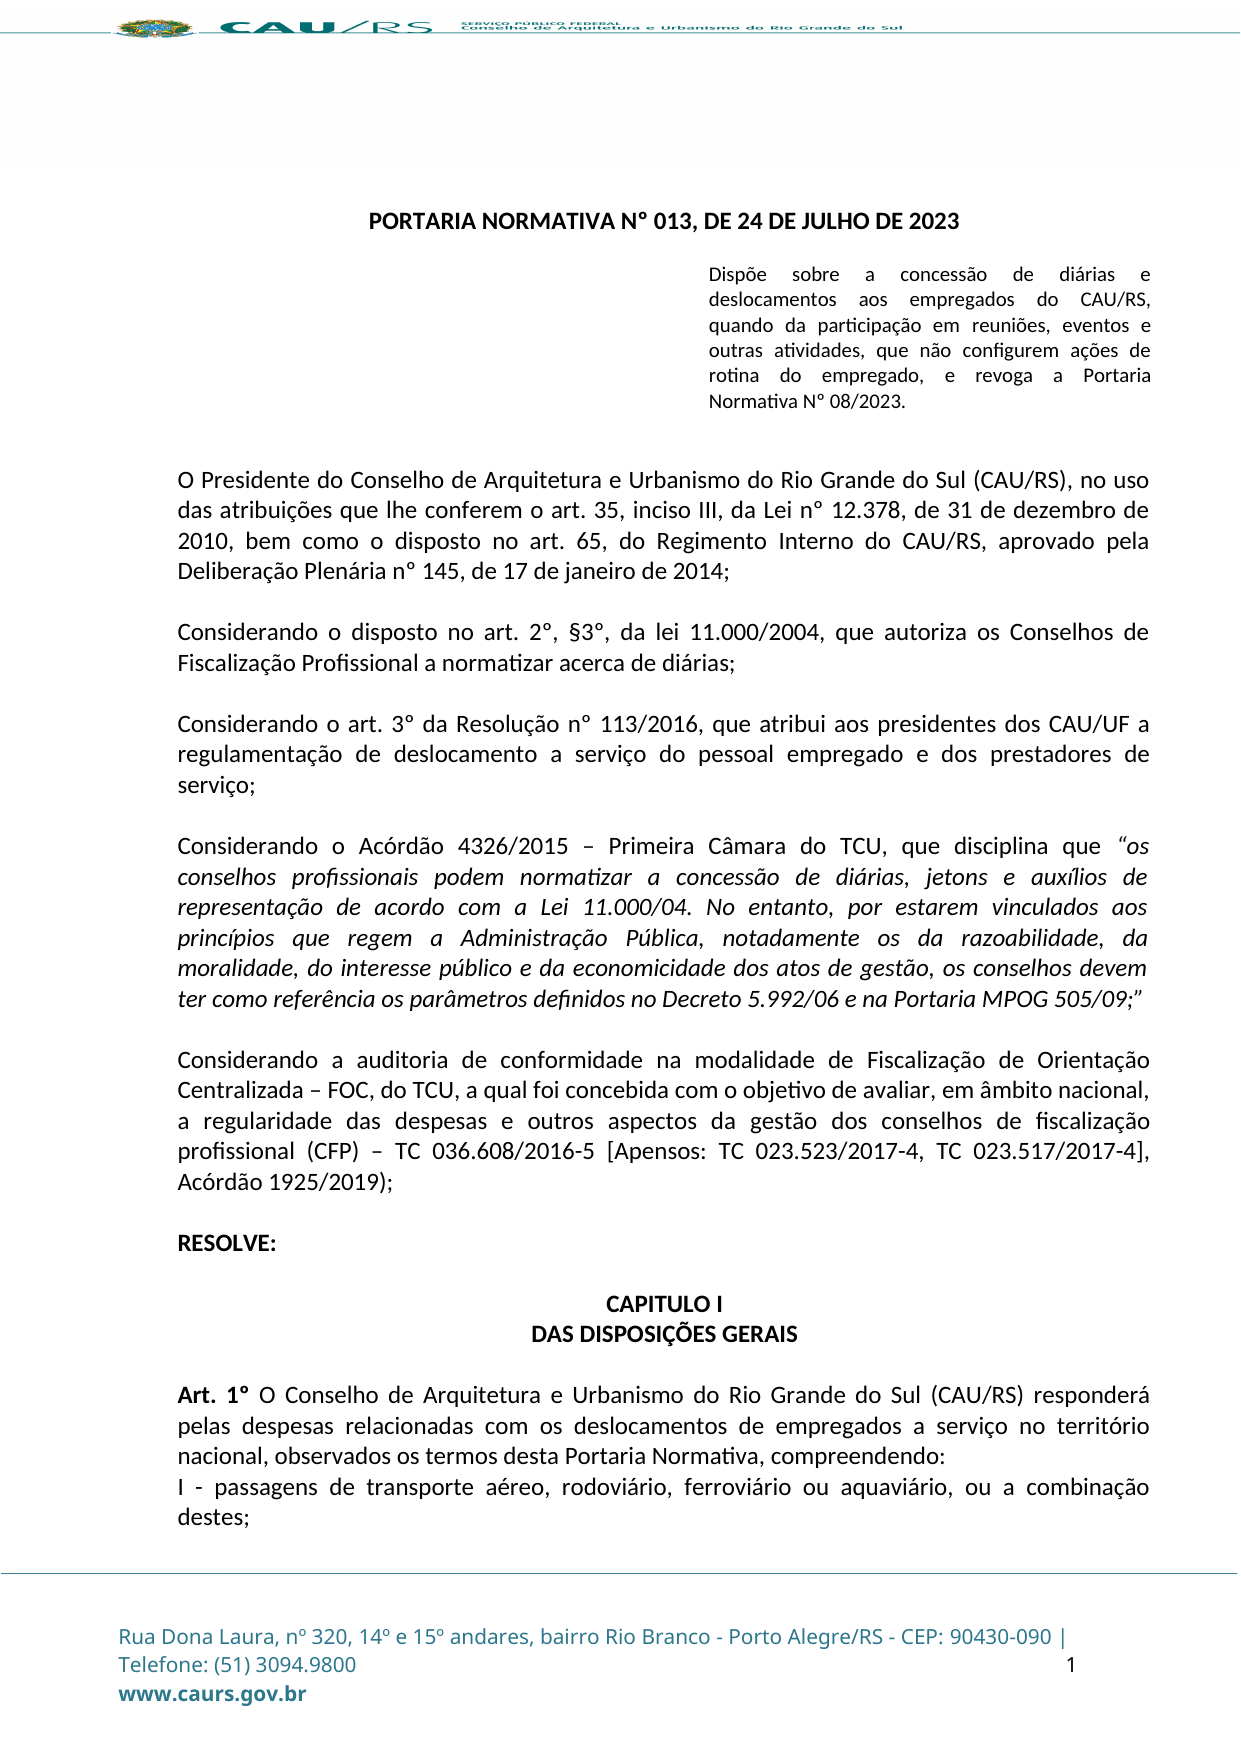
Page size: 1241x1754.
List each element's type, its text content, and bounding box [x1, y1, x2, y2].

text O Presidente do Conselho de Arquitetura e Urbanismo do Rio Grande do Sul (CAU/RS), no uso das atribuições que lhe conferem o art. 35, inciso III, da Lei nº 12.378, de 31 de dezembro de 2010, bem como o disposto no art. 65, do Regimento Interno do CAU/RS, aprovado pela Deliberação Plenária nº 145, de 17 de janeiro de 2014; [177, 464, 1152, 586]
text DAS DISPOSIÇÕES GERAIS [177, 1318, 1152, 1349]
text RESOLVE: [177, 1227, 1152, 1257]
text Dispõe sobre a concessão de diárias e deslocamentos aos empregados do CAU/RS, quando da participação em reuniões, eventos e outras atividades, que não configurem ações de rotina do empregado, e revoga a Portaria Normativa Nº 08/2023. [709, 261, 1152, 413]
text Considerando o disposto no art. 2º, §3º, da lei 11.000/2004, que autoriza os Conselhos de Fiscalização Profissional a normatizar acerca de diárias; [177, 616, 1152, 677]
text Considerando a auditoria de conformidade na modalidade de Fiscalização de Orientação Centralizada – FOC, do TCU, a qual foi concebida com o objetivo de avaliar, em âmbito nacional, a regularidade das despesas e outros aspectos da gestão dos conselhos de fiscalização profissional (CFP) – TC 036.608/2016-5 [Apensos: TC 023.523/2017-4, TC 023.517/2017-4], Acórdão 1925/2019); [177, 1044, 1152, 1196]
text CAPITULO I [177, 1288, 1152, 1318]
text Considerando o art. 3º da Resolução nº 113/2016, que atribui aos presidentes dos CAU/UF a regulamentação de deslocamento a serviço do pessoal empregado e dos prestadores de serviço; [177, 708, 1152, 799]
text Considerando o Acórdão 4326/2015 – Primeira Câmara do TCU, que disciplina que “os conselhos profissionais podem normatizar a concessão de diárias, jetons e auxílios de representação de acordo com a Lei 11.000/04. No entanto, por estarem vinculados aos princípios que regem a Administração Pública, notadamente os da razoabilidade, da moralidade, do interesse público e da economicidade dos atos de gestão, os conselhos devem ter como referência os parâmetros definidos no Decreto 5.992/06 e na Portaria MPOG 505/09;” [177, 830, 1152, 1013]
text PORTARIA NORMATIVA Nº 013, DE 24 DE JULHO DE 2023 [177, 205, 1152, 236]
text I - passagens de transporte aéreo, rodoviário, ferroviário ou aquaviário, ou a combinação destes; [177, 1471, 1152, 1532]
list Art. 1º O Conselho de Arquitetura e Urbanismo do Rio Grande do Sul (CAU/RS) responderá pelas despesas relacionadas com os deslocamentos de empregados a serviço no território nacional, observados os termos desta Portaria Normativa, compreendendo: [177, 1379, 1152, 1471]
